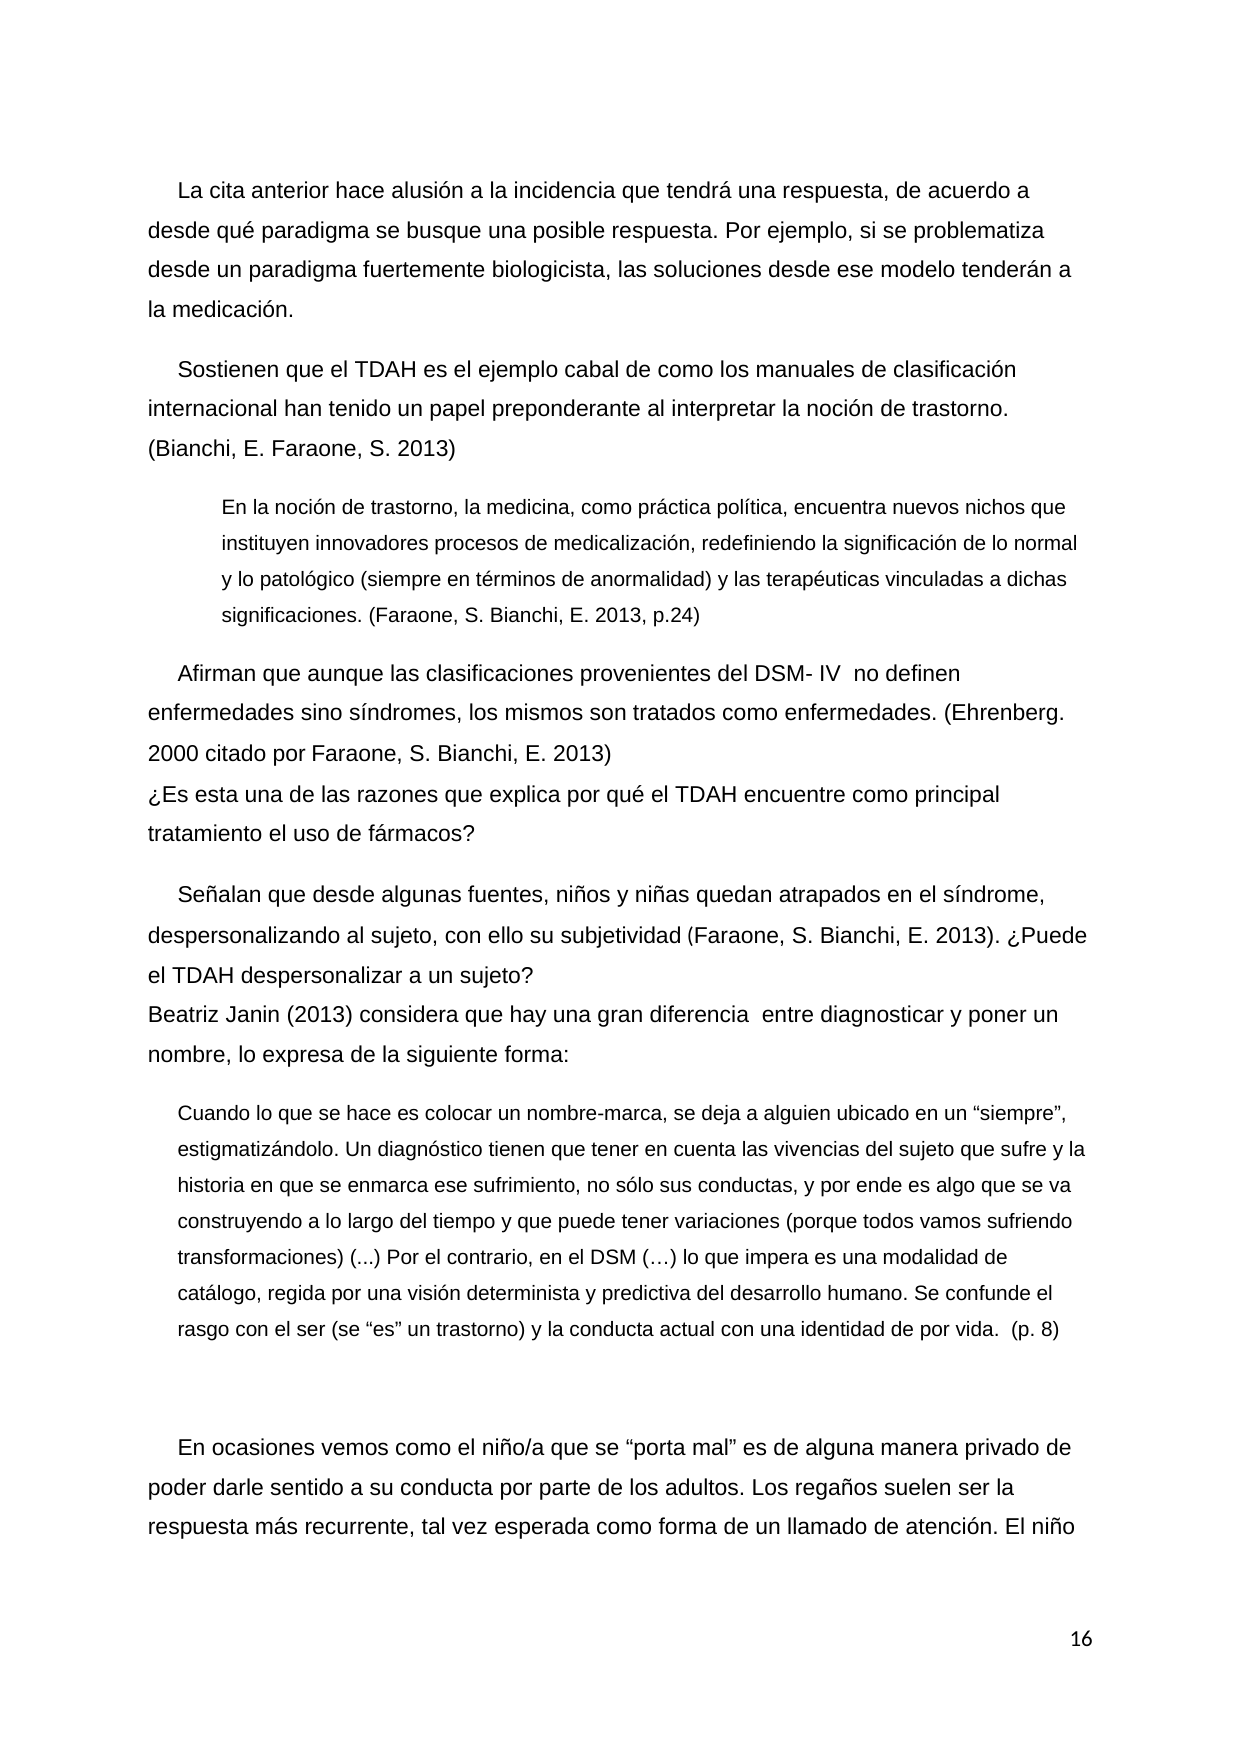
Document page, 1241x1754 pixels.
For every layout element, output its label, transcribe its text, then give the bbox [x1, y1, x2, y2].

text Señalan que desde algunas fuentes, niños y niñas quedan atrapados en el síndrome, despersonalizando al sujeto, con ello su subjetividad (Faraone, S. Bianchi, E. 2013). ¿Puede el TDAH despersonalizar a un sujeto? Beatriz Janin (2013) considera que hay una gran diferencia entre diagnosticar y poner un nombre, lo expresa de la siguiente forma: [148, 881, 1092, 1067]
text Sostienen que el TDAH es el ejemplo cabal de como los manuales de clasificación internacional han tenido un papel preponderante al interpretar la noción de trastorno. (Bianchi, E. Faraone, S. 2013) [148, 356, 1092, 461]
text En la noción de trastorno, la medicina, como práctica política, encuentra nuevos nichos que instituyen innovadores procesos de medicalización, redefiniendo la significación de lo normal y lo patológico (siempre en términos de anormalidad) y las terapéuticas vinculadas a dichas significaciones. (Faraone, S. Bianchi, E. 2013, p.24) [221, 495, 1092, 627]
text En ocasiones vemos como el niño/a que se “porta mal” es de alguna manera privado de poder darle sentido a su conducta por parte de los adultos. Los regaños suelen ser la respuesta más recurrente, tal vez esperada como forma de un llamado de atención. El niño [148, 1434, 1092, 1539]
text Afirman que aunque las clasificaciones provenientes del DSM- IV no definen enfermedades sino síndromes, los mismos son tratados como enfermedades. (Ehrenberg. 2000 citado por Faraone, S. Bianchi, E. 2013) ¿Es esta una de las razones que explica por qué el TDAH encuentre como principal tratamiento el uso de fármacos? [148, 660, 1092, 847]
text Cuando lo que se hace es colocar un nombre-marca, se deja a alguien ubicado en un “siempre”, estigmatizándolo. Un diagnóstico tienen que tener en cuenta las vivencias del sujeto que sufre y la historia en que se enmarca ese sufrimiento, no sólo sus conductas, y por ende es algo que se va construyendo a lo largo del tiempo y que puede tener variaciones (porque todos vamos sufriendo transformaciones) (...) Por el contrario, en el DSM (…) lo que impera es una modalidad de catálogo, regida por una visión determinista y predictiva del desarrollo humano. Se confunde el rasgo con el ser (se “es” un trastorno) y la conducta actual con una identidad de por vida. (p. 8) [177, 1101, 1092, 1341]
text La cita anterior hace alusión a la incidencia que tendrá una respuesta, de acuerdo a desde qué paradigma se busque una posible respuesta. Por ejemplo, si se problematiza desde un paradigma fuertemente biologicista, las soluciones desde ese modelo tenderán a la medicación. [148, 177, 1092, 322]
